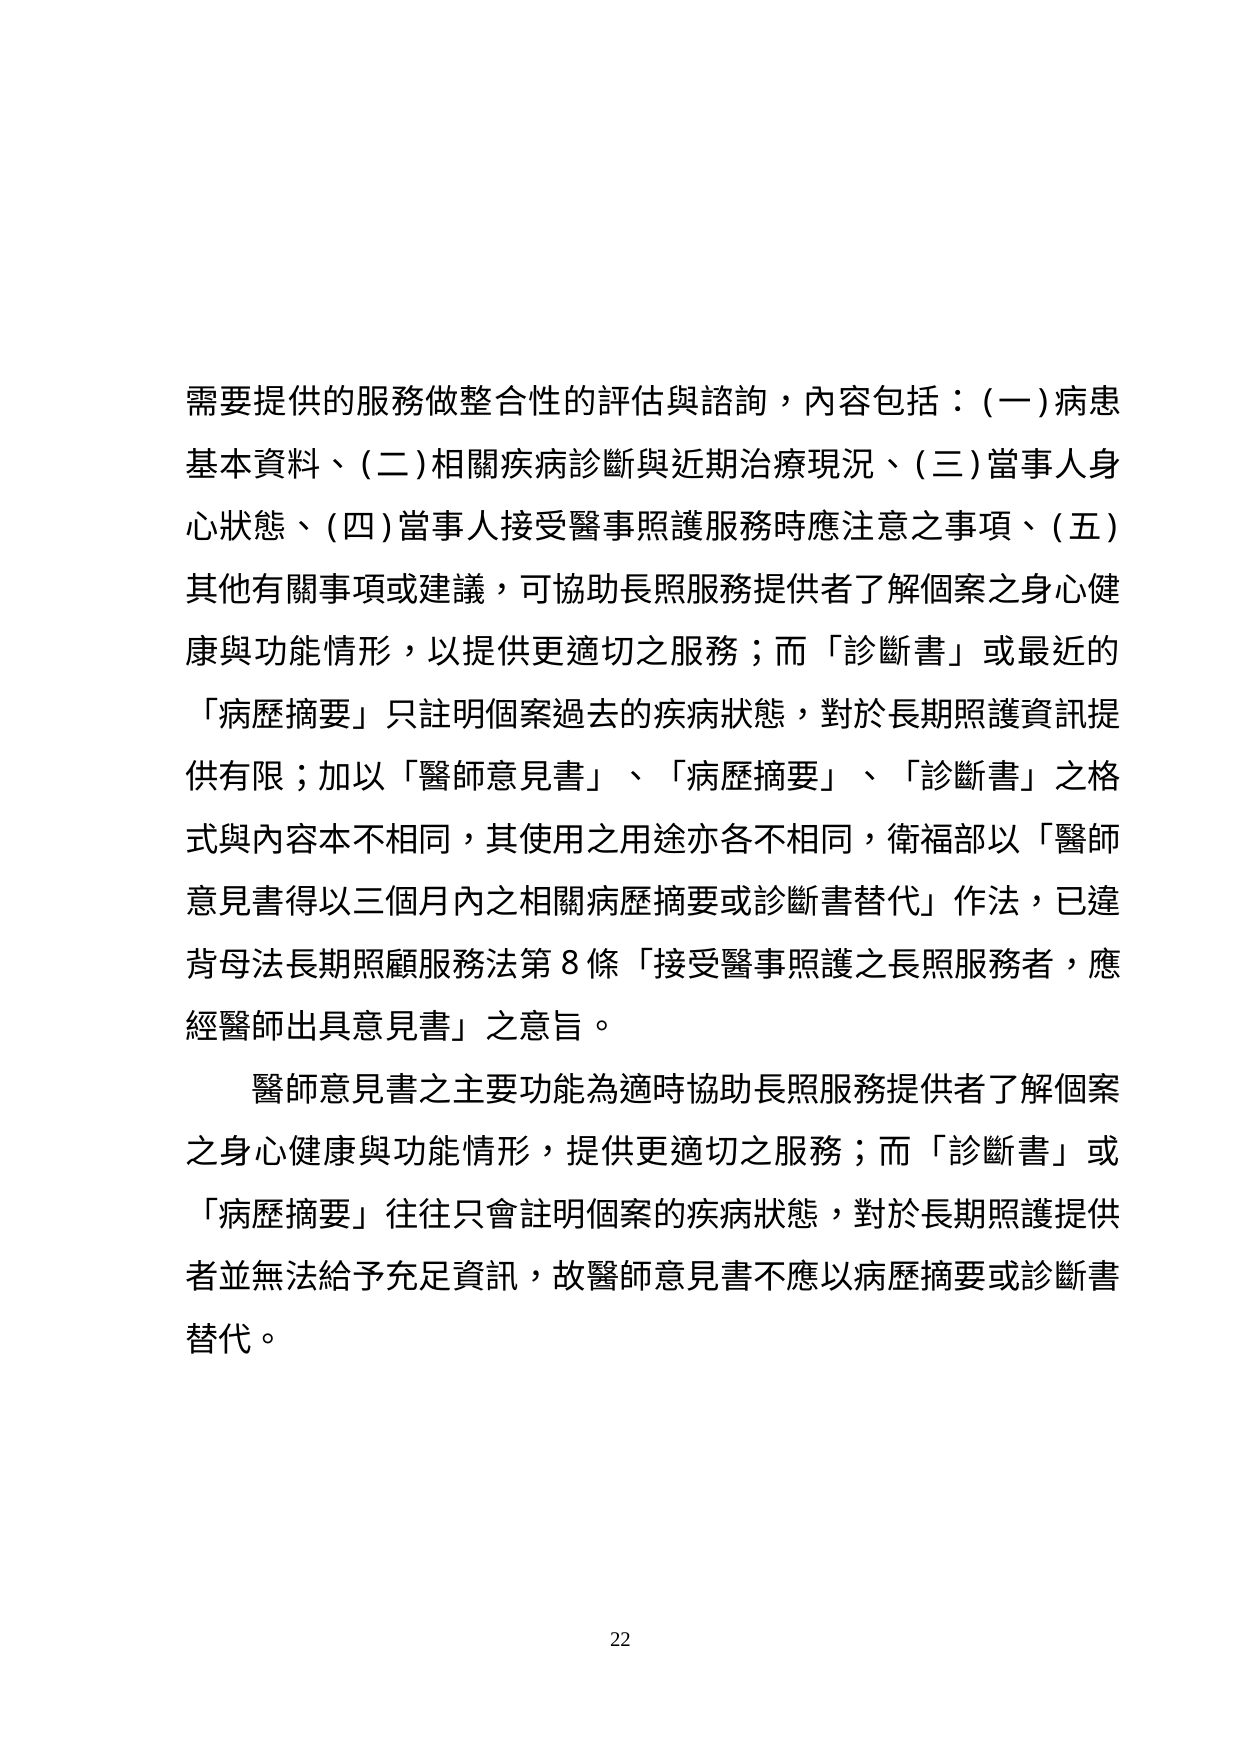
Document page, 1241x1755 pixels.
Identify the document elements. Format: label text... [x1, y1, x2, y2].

text 醫師意見書之主要功能為適時協助長照服務提供者了解個案之身心健康與功能情形，提供更適切之服務；而「診斷書」或「病歷摘要」往往只會註明個案的疾病狀態，對於長期照護提供者並無法給予充足資訊，故醫師意見書不應以病歷摘要或診斷書替代。 [185, 1045, 1122, 1358]
text 需要提供的服務做整合性的評估與諮詢，內容包括：(一)病患基本資料、(二)相關疾病診斷與近期治療現況、(三)當事人身心狀態、(四)當事人接受醫事照護服務時應注意之事項、(五)其他有關事項或建議，可協助長照服務提供者了解個案之身心健康與功能情形，以提供更適切之服務；而「診斷書」或最近的「病歷摘要」只註明個案過去的疾病狀態，對於長期照護資訊提供有限；加以「醫師意見書」、「病歷摘要」、「診斷書」之格式與內容本不相同，其使用之用途亦各不相同，衛福部以「醫師意見書得以三個月內之相關病歷摘要或診斷書替代」作法，已違背母法長期照顧服務法第8條「接受醫事照護之長照服務者，應經醫師出具意見書」之意旨。 [185, 358, 1122, 1045]
